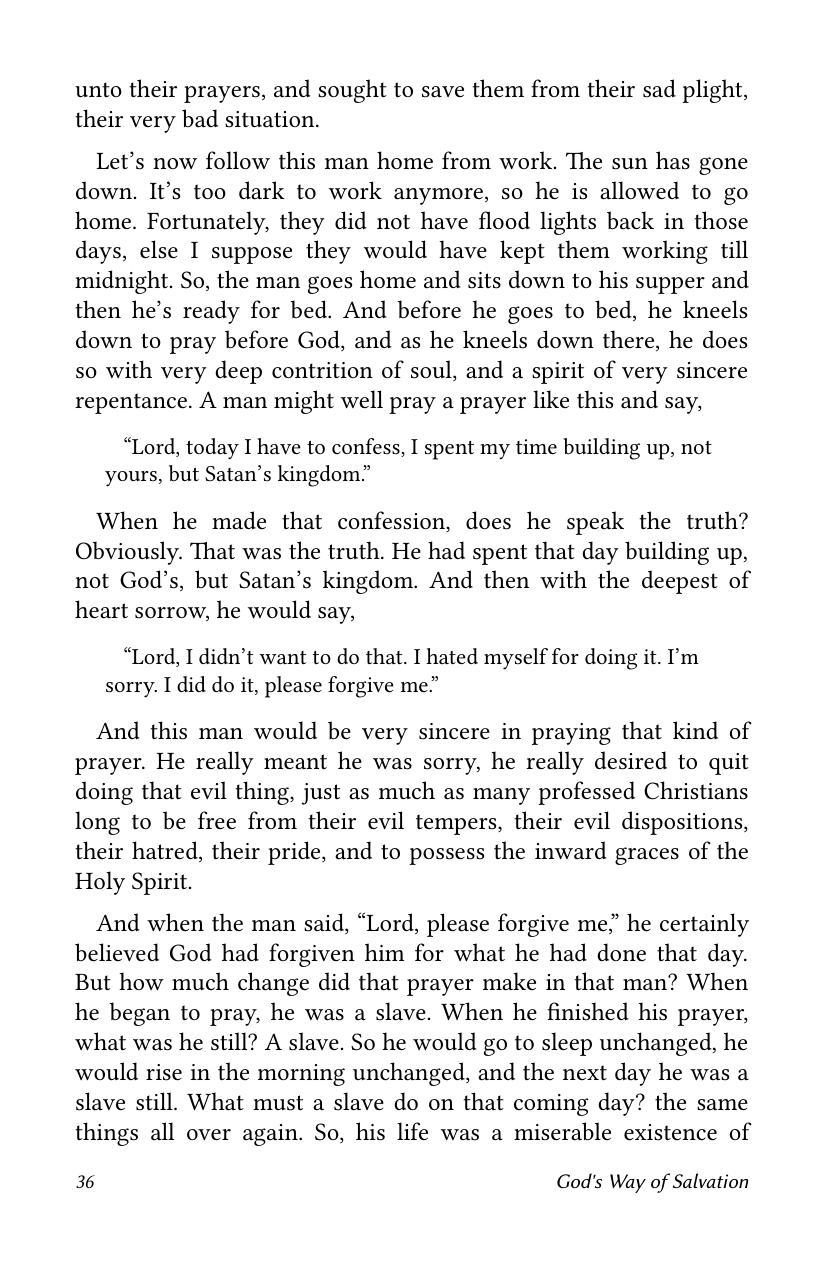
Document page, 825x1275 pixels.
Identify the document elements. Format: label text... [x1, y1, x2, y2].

text “Lord, I didn’t want to do that. I hated myself for doing it. I’m sorry. I did do it, please forgive me.” [105, 644, 720, 698]
text And this man would be very sincere in praying that kind of prayer. He really meant he was sorry, he really desired to quit doing that evil thing, just as much as many professed Christians long to be free from their evil tempers, their evil dispositions, their hatred, their pride, and to possess the inward graces of the Holy Spirit. [75, 717, 750, 895]
text unto their prayers, and sought to save them from their sad plight, their very bad situation. [75, 75, 750, 133]
text Let’s now follow this man home from work. The sun has gone down. It’s too dark to work anymore, so he is allowed to go home. Fortunately, they did not have flood lights back in those days, else I suppose they would have kept them working till midnight. So, the man goes home and sits down to his supper and then he’s ready for bed. And before he goes to bed, he kneels down to pray before God, and as he kneels down there, he does so with very deep contrition of soul, and a spirit of very sincere repentance. A man might well pray a prayer like this and say, [75, 147, 750, 414]
text And when the man said, “Lord, please forgive me,” he certainly believed God had forgiven him for what he had done that day. But how much change did that prayer make in that man? When he began to pray, he was a slave. When he finished his prayer, what was he still? A slave. So he would go to sleep unchanged, he would rise in the morning unchanged, and the next day he was a slave still. What must a slave do on that coming day? the same things all over again. So, his life was a miserable existence of [75, 909, 750, 1146]
text When he made that confession, does he speak the truth? Obviously. That was the truth. He had spent that day building up, not God’s, but Satan’s kingdom. And then with the deepest of heart sorrow, he would say, [75, 507, 750, 625]
text “Lord, today I have to confess, I spent my time building up, not yours, but Satan’s kingdom.” [105, 434, 720, 487]
